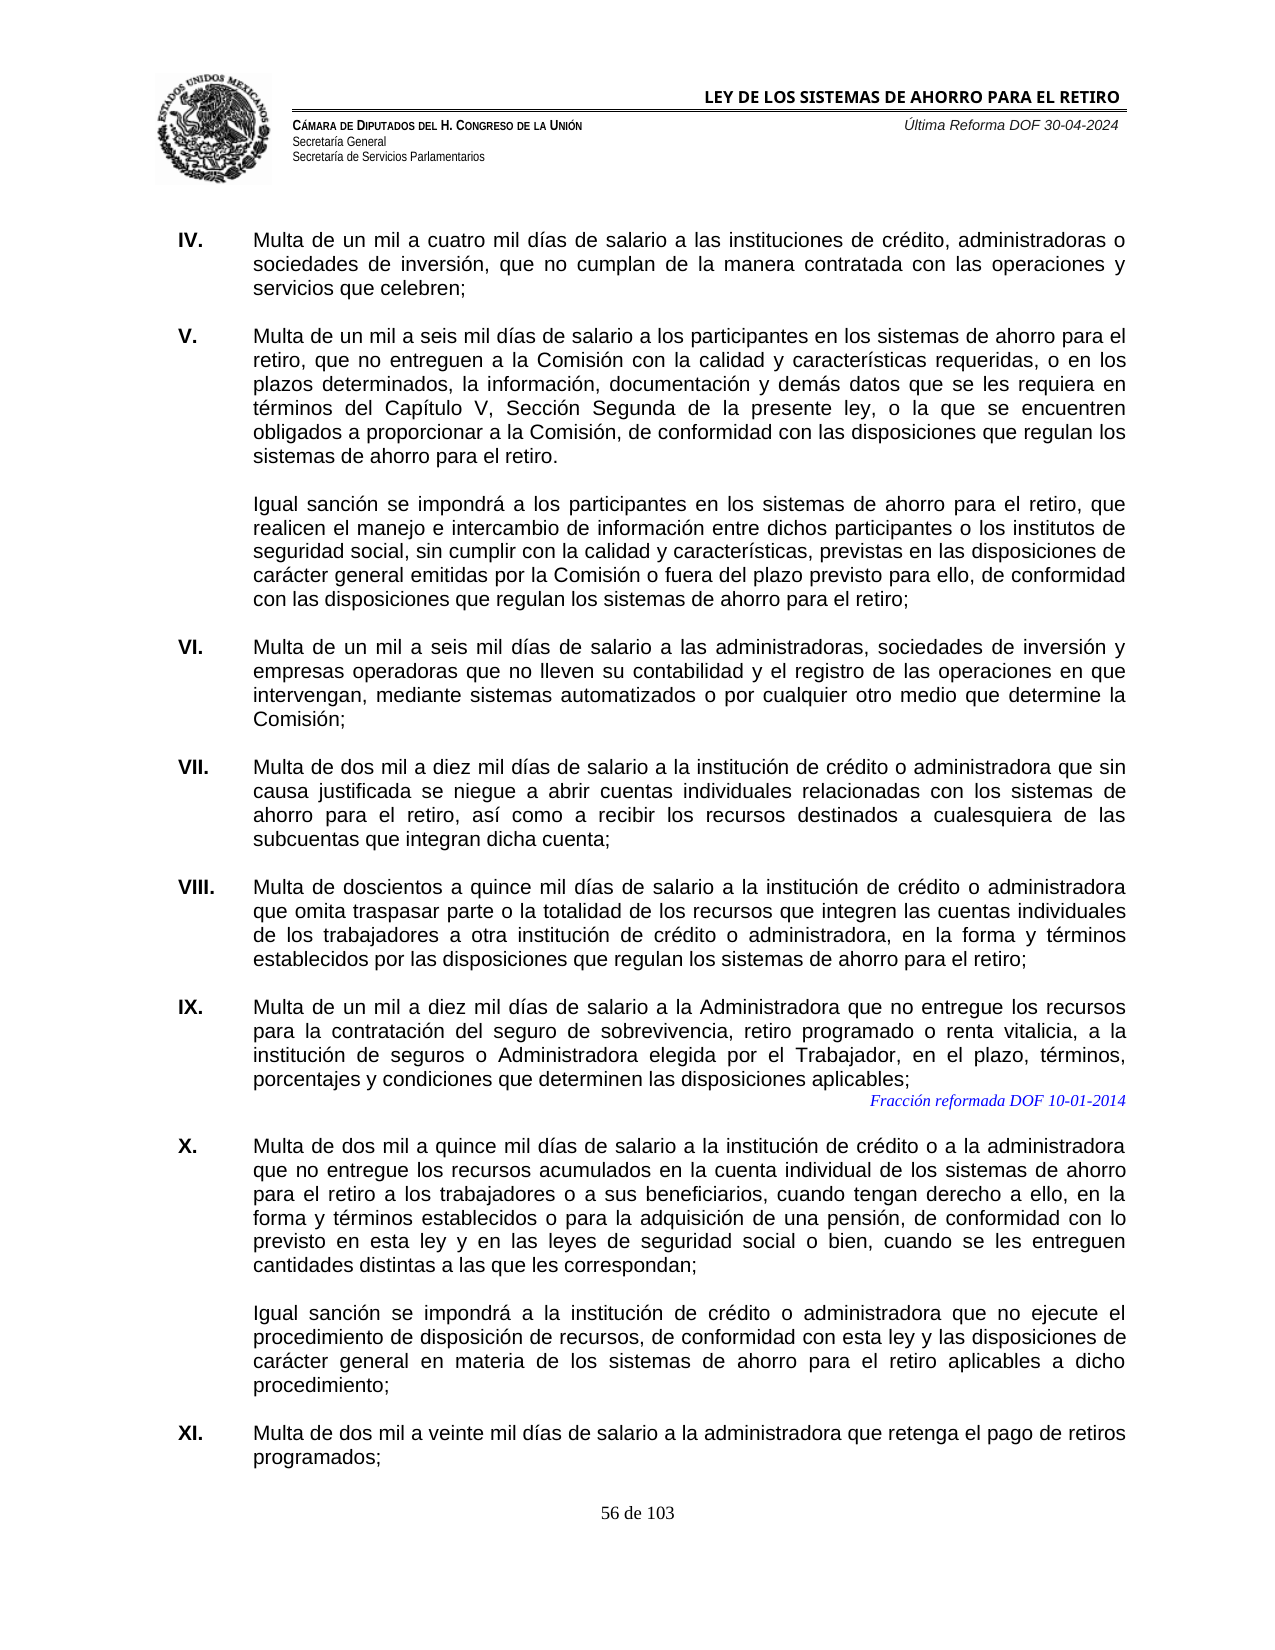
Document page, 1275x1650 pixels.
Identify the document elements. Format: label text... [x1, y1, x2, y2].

text IX. Multa de un mil a diez mil días de salario a la Administradora que no entregue los recursos para la contratación del seguro de sobrevivencia, retiro programado o renta vitalicia, a la institución de seguros o Administradora elegida por el Trabajador, en el plazo, términos, porcentajes y condiciones que determinen las disposiciones aplicables; [178, 994, 1127, 1090]
text Fracción reformada DOF 10-01-2014 [148, 1090, 1127, 1109]
text XI. Multa de dos mil a veinte mil días de salario a la administradora que retenga el pago de retiros programados; [178, 1421, 1127, 1469]
text VIII. Multa de doscientos a quince mil días de salario a la institución de crédito o administradora que omita traspasar parte o la totalidad de los recursos que integren las cuentas individuales de los trabajadores a otra institución de crédito o administradora, en la forma y términos establecidos por las disposiciones que regulan los sistemas de ahorro para el retiro; [178, 875, 1127, 971]
text X. Multa de dos mil a quince mil días de salario a la institución de crédito o a la administradora que no entregue los recursos acumulados en la cuenta individual de los sistemas de ahorro para el retiro a los trabajadores o a sus beneficiarios, cuando tengan derecho a ello, en la forma y términos establecidos o para la adquisición de una pensión, de conformidad con lo previsto en esta ley y en las leyes de seguridad social o bien, cuando se les entreguen cantidades distintas a las que les correspondan; [178, 1133, 1127, 1277]
text Igual sanción se impondrá a los participantes en los sistemas de ahorro para el retiro, que realicen el manejo e intercambio de información entre dichos participantes o los institutos de seguridad social, sin cumplir con la calidad y características, previstas en las disposiciones de carácter general emitidas por la Comisión o fuera del plazo previsto para ello, de conformidad con las disposiciones que regulan los sistemas de ahorro para el retiro; [253, 491, 1127, 611]
text Igual sanción se impondrá a la institución de crédito o administradora que no ejecute el procedimiento de disposición de recursos, de conformidad con esta ley y las disposiciones de carácter general en materia de los sistemas de ahorro para el retiro aplicables a dicho procedimiento; [253, 1301, 1127, 1397]
text IV. Multa de un mil a cuatro mil días de salario a las instituciones de crédito, administradoras o sociedades de inversión, que no cumplan de la manera contratada con las operaciones y servicios que celebren; [178, 228, 1127, 300]
text VII. Multa de dos mil a diez mil días de salario a la institución de crédito o administradora que sin causa justificada se niegue a abrir cuentas individuales relacionadas con los sistemas de ahorro para el retiro, así como a recibir los recursos destinados a cualesquiera de las subcuentas que integran dicha cuenta; [178, 755, 1127, 851]
text V. Multa de un mil a seis mil días de salario a los participantes en los sistemas de ahorro para el retiro, que no entreguen a la Comisión con la calidad y características requeridas, o en los plazos determinados, la información, documentación y demás datos que se les requiera en términos del Capítulo V, Sección Segunda de la presente ley, o la que se encuentren obligados a proporcionar a la Comisión, de conformidad con las disposiciones que regulan los sistemas de ahorro para el retiro. [178, 324, 1127, 467]
text VI. Multa de un mil a seis mil días de salario a las administradoras, sociedades de inversión y empresas operadoras que no lleven su contabilidad y el registro de las operaciones en que intervengan, mediante sistemas automatizados o por cualquier otro medio que determine la Comisión; [178, 635, 1127, 731]
